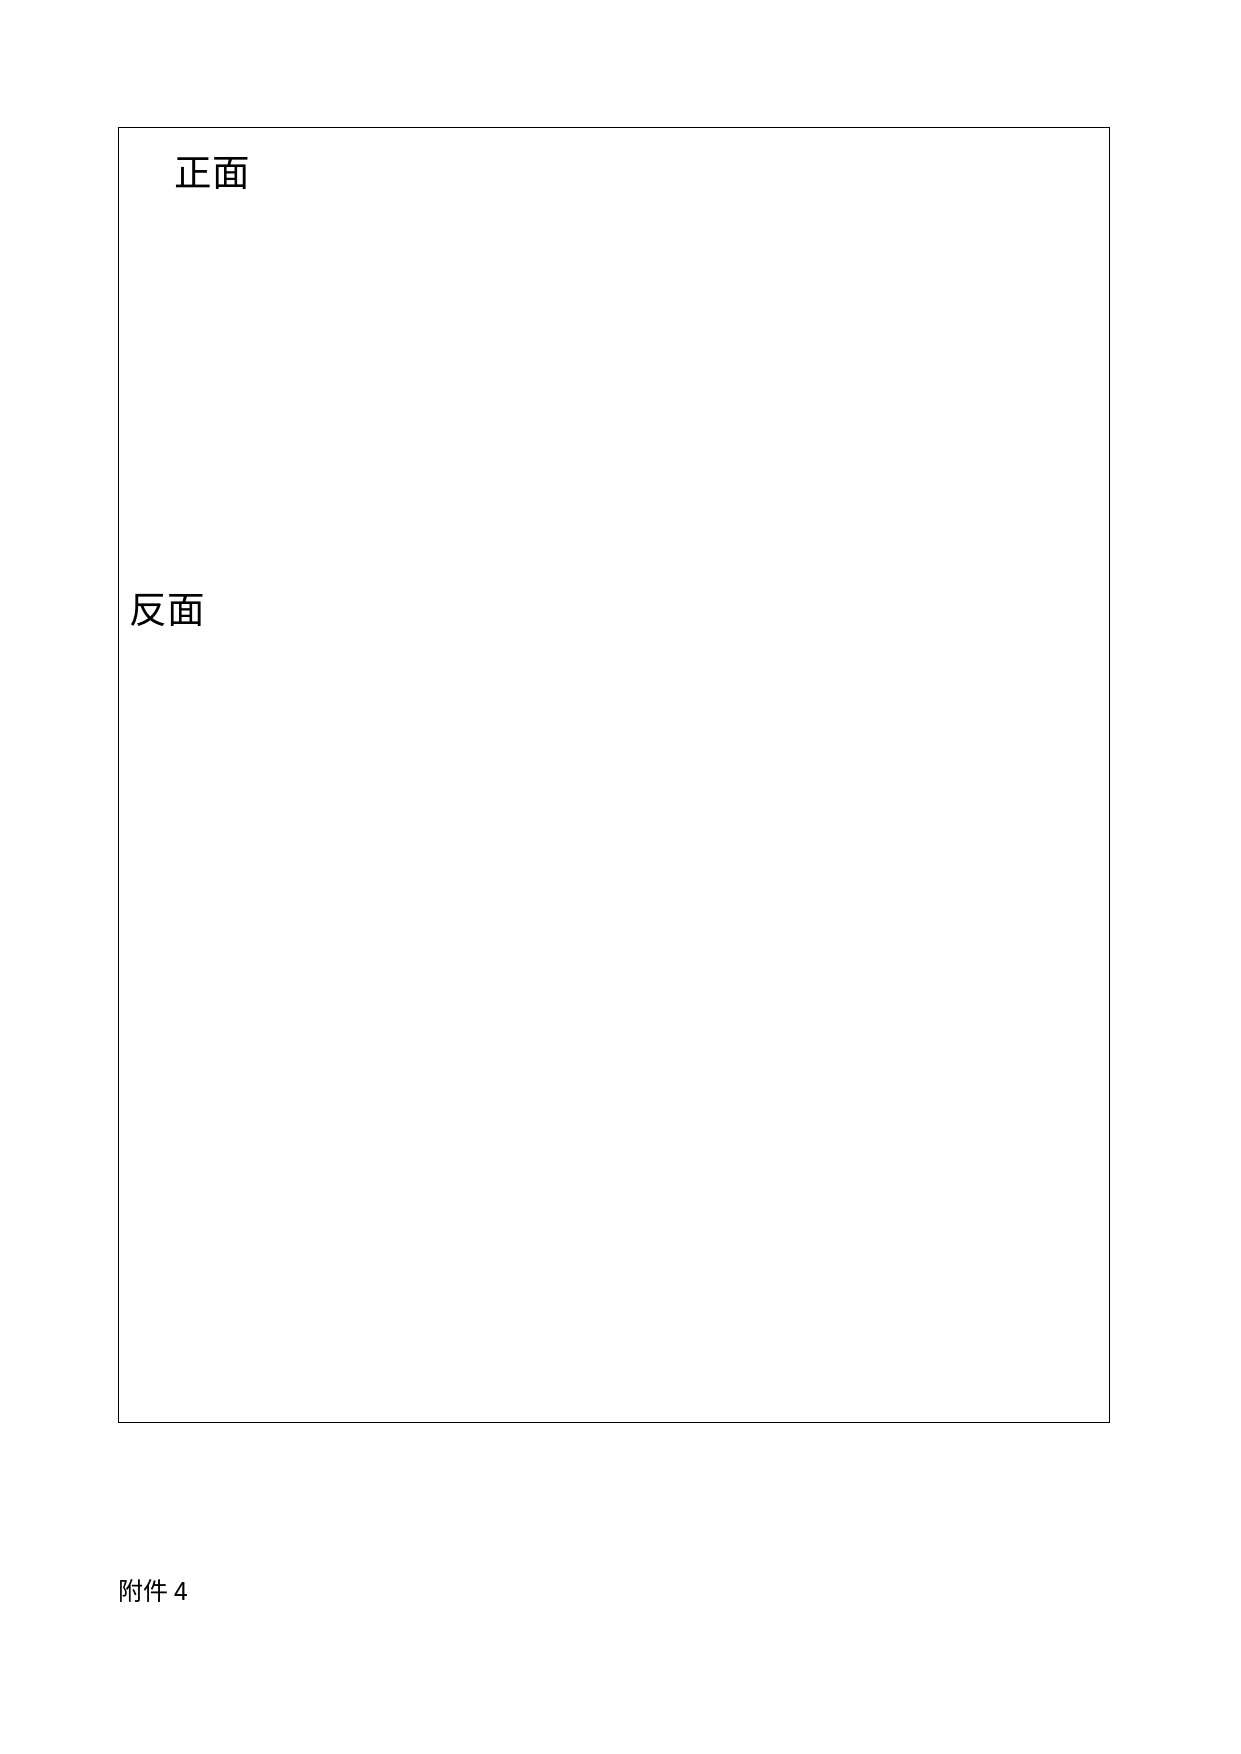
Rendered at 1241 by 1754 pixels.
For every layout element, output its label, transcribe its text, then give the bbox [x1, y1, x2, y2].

text 附件4 [118, 1548, 1122, 1611]
table_header 正面 反面 [119, 128, 1109, 1422]
